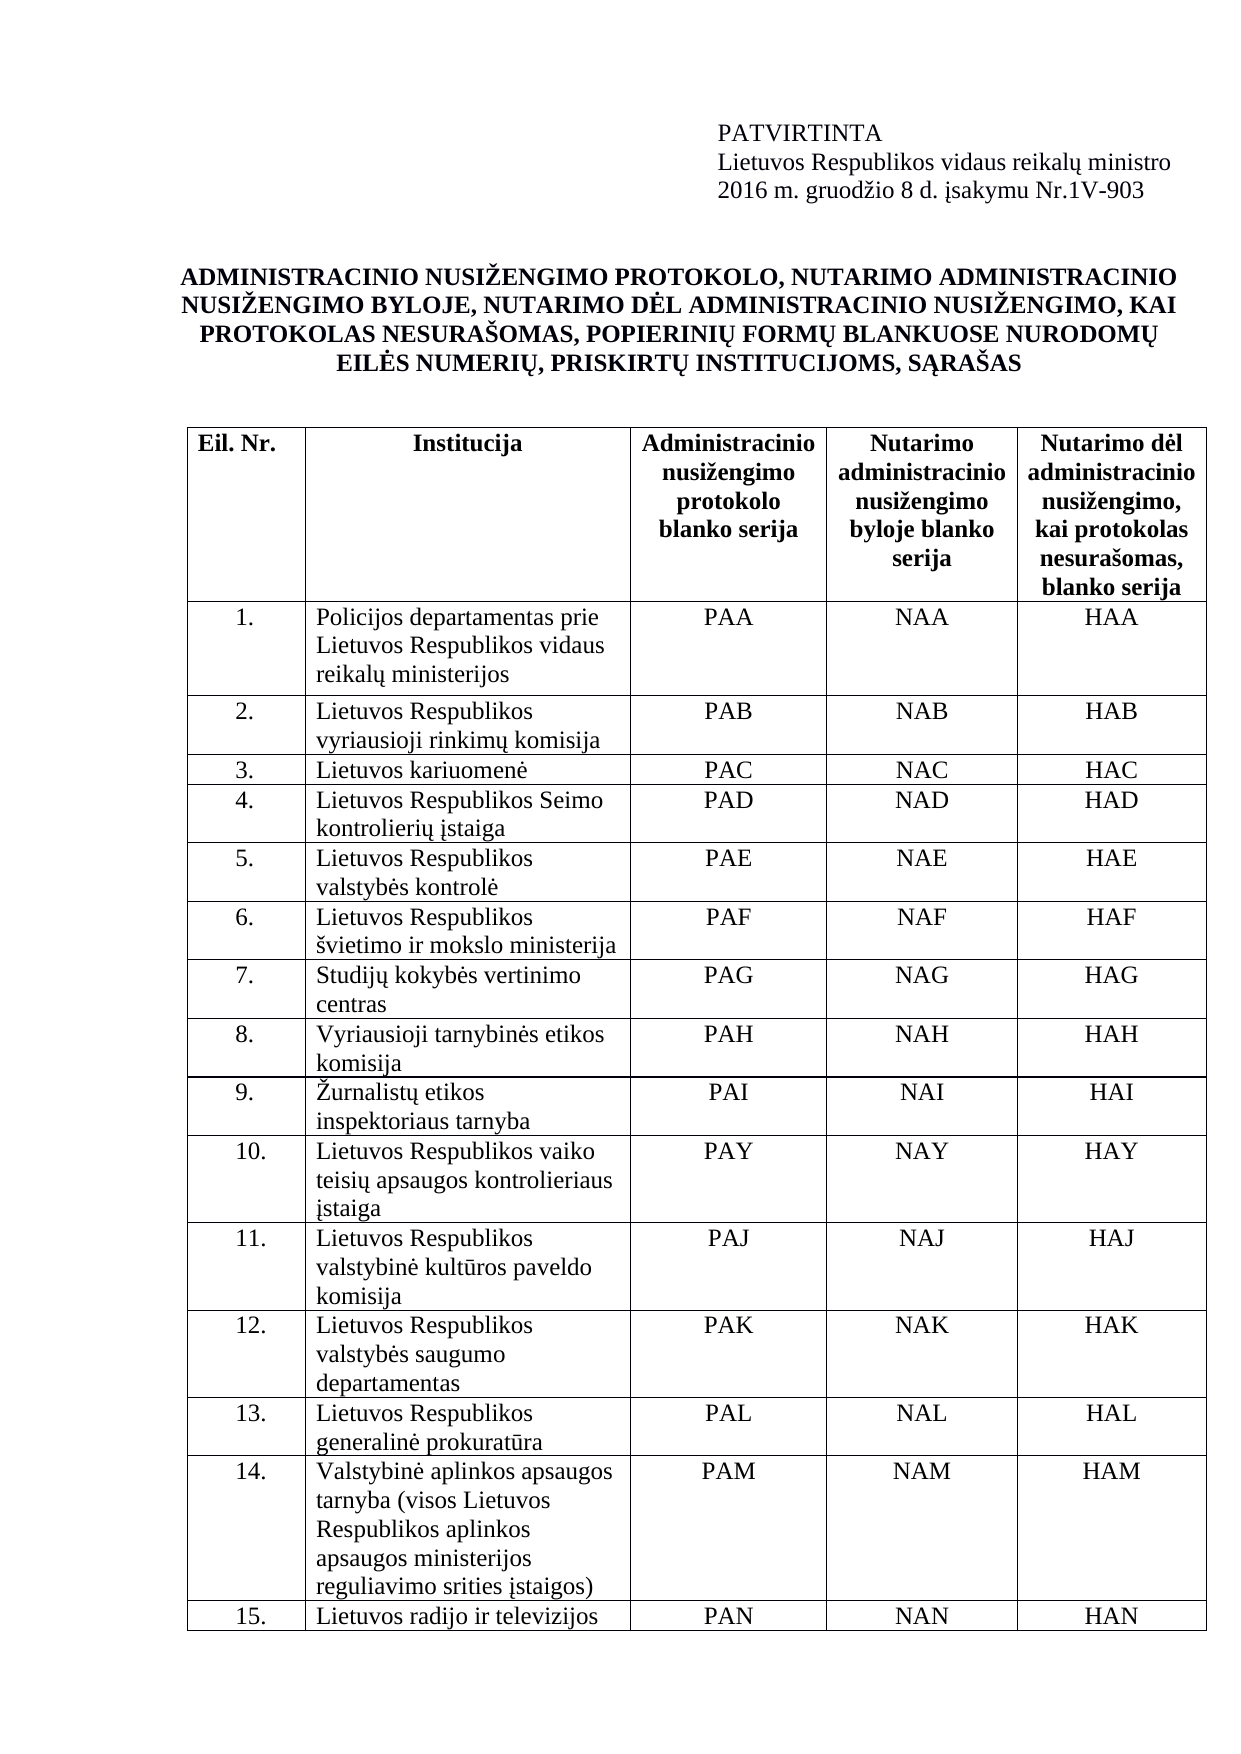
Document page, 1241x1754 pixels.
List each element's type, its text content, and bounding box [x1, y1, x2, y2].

table_cell NAK [827, 1311, 1017, 1397]
table_cell 14. [188, 1456, 305, 1600]
table_cell Lietuvos Respublikos valstybės saugumo departamentas [306, 1311, 630, 1397]
table_cell HAG [1018, 960, 1206, 1018]
table_cell HAN [1018, 1601, 1206, 1630]
table_header Administracinio nusižengimo protokolo blanko serija [631, 428, 826, 601]
table_cell PAJ [631, 1223, 826, 1309]
table_cell Studijų kokybės vertinimo centras [306, 960, 630, 1018]
text Lietuvos Respublikos vidaus reikalų ministro [591, 147, 1181, 176]
table_cell Lietuvos Respublikos generalinė prokuratūra [306, 1398, 630, 1455]
table_cell PAE [631, 843, 826, 901]
table_cell NAN [827, 1601, 1017, 1630]
table_cell 6. [188, 902, 305, 959]
table_cell Lietuvos radijo ir televizijos [306, 1601, 630, 1630]
table_cell PAG [631, 960, 826, 1018]
table_cell 5. [188, 843, 305, 901]
table_cell NAI [827, 1078, 1017, 1135]
table_cell PAA [631, 602, 826, 695]
table_cell Vyriausioji tarnybinės etikos komisija [306, 1019, 630, 1076]
table_cell 8. [188, 1019, 305, 1076]
table_cell PAH [631, 1019, 826, 1076]
table_cell 1. [188, 602, 305, 695]
table_cell HAD [1018, 785, 1206, 842]
table_cell Žurnalistų etikos inspektoriaus tarnyba [306, 1078, 630, 1135]
table_cell NAG [827, 960, 1017, 1018]
table_cell HAY [1018, 1136, 1206, 1222]
table_cell Policijos departamentas prie Lietuvos Respublikos vidaus reikalų ministerijos [306, 602, 630, 695]
table_cell HAA [1018, 602, 1206, 695]
table_cell HAC [1018, 755, 1206, 784]
table_cell PAF [631, 902, 826, 959]
table_cell Lietuvos Respublikos valstybinė kultūros paveldo komisija [306, 1223, 630, 1309]
table_cell HAK [1018, 1311, 1206, 1397]
table_cell HAB [1018, 696, 1206, 754]
table_cell PAM [631, 1456, 826, 1600]
table_cell 3. [188, 755, 305, 784]
table_cell NAC [827, 755, 1017, 784]
table_cell PAK [631, 1311, 826, 1397]
table_cell 15. [188, 1601, 305, 1630]
table_cell 10. [188, 1136, 305, 1222]
table_cell NAF [827, 902, 1017, 959]
table_cell 11. [188, 1223, 305, 1309]
table_cell NAM [827, 1456, 1017, 1600]
table_cell NAL [827, 1398, 1017, 1455]
table_cell HAH [1018, 1019, 1206, 1076]
table_cell Lietuvos Respublikos Seimo kontrolierių įstaiga [306, 785, 630, 842]
table_cell 4. [188, 785, 305, 842]
table_cell HAF [1018, 902, 1206, 959]
table_cell Lietuvos Respublikos švietimo ir mokslo ministerija [306, 902, 630, 959]
table_cell PAY [631, 1136, 826, 1222]
table_header Nutarimo dėl administracinio nusižengimo, kai protokolas nesurašomas, blanko serija [1018, 428, 1206, 601]
table_cell 9. [188, 1078, 305, 1135]
table_cell Valstybinė aplinkos apsaugos tarnyba (visos Lietuvos Respublikos aplinkos apsaugos ministerijos reguliavimo srities įstaigos) [306, 1456, 630, 1600]
table_cell HAJ [1018, 1223, 1206, 1309]
table_cell NAE [827, 843, 1017, 901]
table_cell NAB [827, 696, 1017, 754]
text PATVIRTINTA [717, 118, 1181, 147]
table_header Institucija [306, 428, 630, 601]
table_cell 7. [188, 960, 305, 1018]
table_header Nutarimo administracinio nusižengimo byloje blanko serija [827, 428, 1017, 601]
table_cell PAN [631, 1601, 826, 1630]
table_cell PAD [631, 785, 826, 842]
text ADMINISTRACINIO NUSIŽENGIMO PROTOKOLO, NUTARIMO ADMINISTRACINIO NUSIŽENGIMO BYLOJE, NUTARIMO DĖL ADMINISTRACINIO NUSIŽENGIMO, KAI PROTOKOLAS NESURAŠOMAS, POPIERINIŲ FORMŲ BLANKUOSE NURODOMŲ EILĖS NUMERIŲ, PRISKIRTŲ INSTITUCIJOMS, SĄRAŠAS [177, 262, 1181, 377]
text 2016 m. gruodžio 8 d. įsakymu Nr.1V-903 [591, 176, 1181, 204]
table_cell PAC [631, 755, 826, 784]
table_cell HAE [1018, 843, 1206, 901]
table_cell HAL [1018, 1398, 1206, 1455]
table_cell NAH [827, 1019, 1017, 1076]
table_cell Lietuvos Respublikos vyriausioji rinkimų komisija [306, 696, 630, 754]
table_header Eil. Nr. [188, 428, 305, 601]
table_cell HAI [1018, 1078, 1206, 1135]
table_cell 2. [188, 696, 305, 754]
table_cell Lietuvos kariuomenė [306, 755, 630, 784]
table_cell PAL [631, 1398, 826, 1455]
table_cell 12. [188, 1311, 305, 1397]
table_cell NAA [827, 602, 1017, 695]
table_cell 13. [188, 1398, 305, 1455]
table_cell Lietuvos Respublikos vaiko teisių apsaugos kontrolieriaus įstaiga [306, 1136, 630, 1222]
table_cell HAM [1018, 1456, 1206, 1600]
table_cell Lietuvos Respublikos valstybės kontrolė [306, 843, 630, 901]
table_cell NAD [827, 785, 1017, 842]
table_cell PAI [631, 1078, 826, 1135]
table_cell NAJ [827, 1223, 1017, 1309]
table_cell NAY [827, 1136, 1017, 1222]
table_cell PAB [631, 696, 826, 754]
